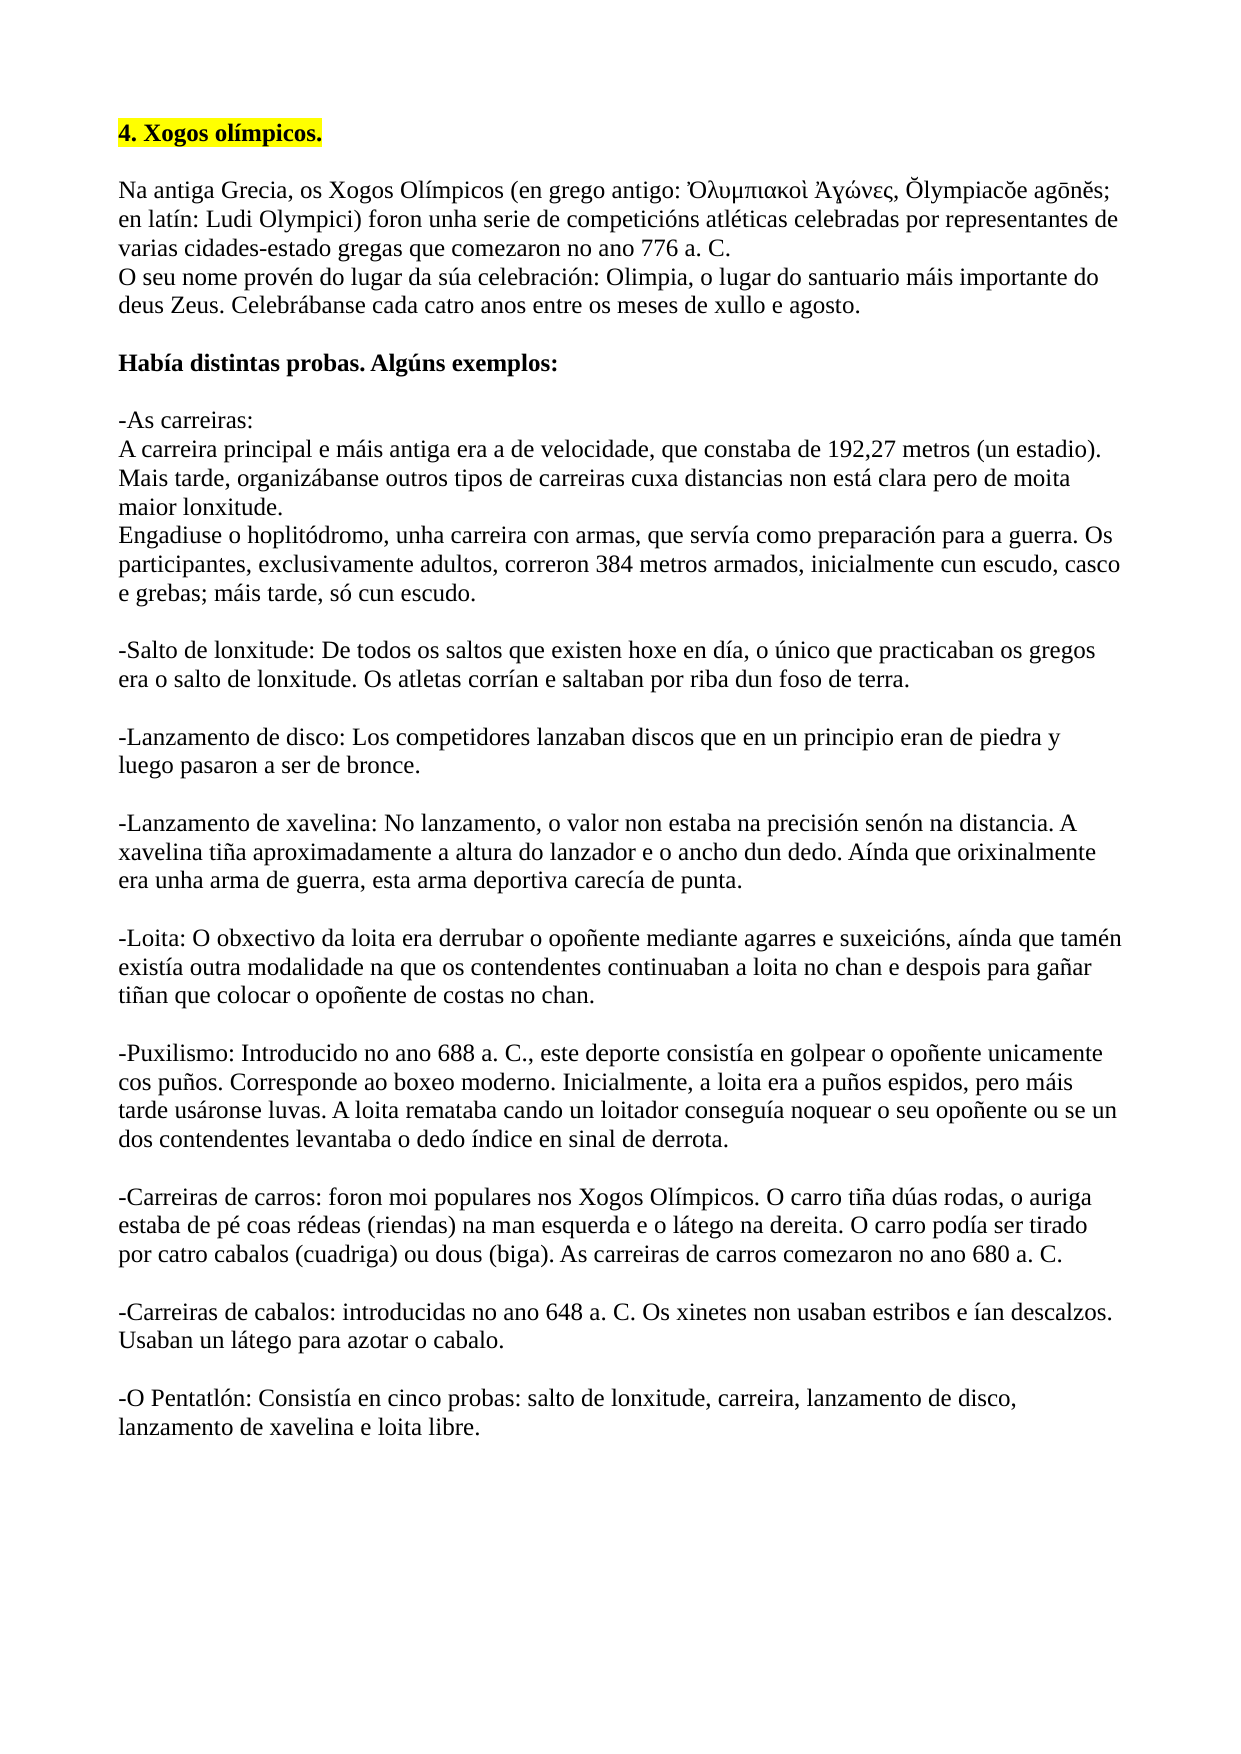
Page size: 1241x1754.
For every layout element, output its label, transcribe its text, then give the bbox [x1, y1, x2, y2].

text -O Pentatlón: Consistía en cinco probas: salto de lonxitude, carreira, lanzamento de disco, lanzamento de xavelina e loita libre. [118, 1383, 1122, 1441]
text A carreira principal e máis antiga era a de velocidade, que constaba de 192,27 metros (un estadio). [118, 434, 1122, 463]
text Había distintas probas. Algúns exemplos: [118, 348, 1122, 377]
text -Lanzamento de disco: Los competidores lanzaban discos que en un principio eran de piedra y luego pasaron a ser de bronce. [118, 722, 1122, 779]
text -As carreiras: [118, 406, 1122, 434]
text -Salto de lonxitude: De todos os saltos que existen hoxe en día, o único que practicaban os gregos era o salto de lonxitude. Os atletas corrían e saltaban por riba dun foso de terra. [118, 636, 1122, 693]
text Mais tarde, organizábanse outros tipos de carreiras cuxa distancias non está clara pero de moita maior lonxitude. [118, 463, 1122, 521]
text -Carreiras de carros: foron moi populares nos Xogos Olímpicos. O carro tiña dúas rodas, o auriga estaba de pé coas rédeas (riendas) na man esquerda e o látego na dereita. O carro podía ser tirado por catro cabalos (cuadriga) ou dous (biga). As carreiras de carros comezaron no ano 680 a. C. [118, 1182, 1122, 1268]
text -Carreiras de cabalos: introducidas no ano 648 a. C. Os xinetes non usaban estribos e ían descalzos. Usaban un látego para azotar o cabalo. [118, 1297, 1122, 1354]
text O seu nome provén do lugar da súa celebración: Olimpia, o lugar do santuario máis importante do deus Zeus. Celebrábanse cada catro anos entre os meses de xullo e agosto. [118, 262, 1122, 319]
text -Puxilismo: Introducido no ano 688 a. C., este deporte consistía en golpear o opoñente unicamente cos puños. Corresponde ao boxeo moderno. Inicialmente, a loita era a puños espidos, pero máis tarde usáronse luvas. A loita remataba cando un loitador conseguía noquear o seu opoñente ou se un dos contendentes levantaba o dedo índice en sinal de derrota. [118, 1038, 1122, 1153]
text -Loita: O obxectivo da loita era derrubar o opoñente mediante agarres e suxeicións, aínda que tamén existía outra modalidade na que os contendentes continuaban a loita no chan e despois para gañar tiñan que colocar o opoñente de costas no chan. [118, 923, 1122, 1009]
text -Lanzamento de xavelina: No lanzamento, o valor non estaba na precisión senón na distancia. A xavelina tiña aproximadamente a altura do lanzador e o ancho dun dedo. Aínda que orixinalmente era unha arma de guerra, esta arma deportiva carecía de punta. [118, 808, 1122, 894]
text Engadiuse o hoplitódromo, unha carreira con armas, que servía como preparación para a guerra. Os participantes, exclusivamente adultos, correron 384 metros armados, inicialmente cun escudo, casco e grebas; máis tarde, só cun escudo. [118, 521, 1122, 607]
text 4. Xogos olímpicos. [118, 118, 1122, 147]
text Na antiga Grecia, os Xogos Olímpicos (en grego antigo: Ὀλυμπιακοὶ Ἀɣώνες, Ŏlympiacŏe agōnĕs; en latín: Ludi Olympici) foron unha serie de competicións atléticas celebradas por representantes de varias cidades-estado gregas que comezaron no ano 776 a. C. [118, 176, 1122, 262]
